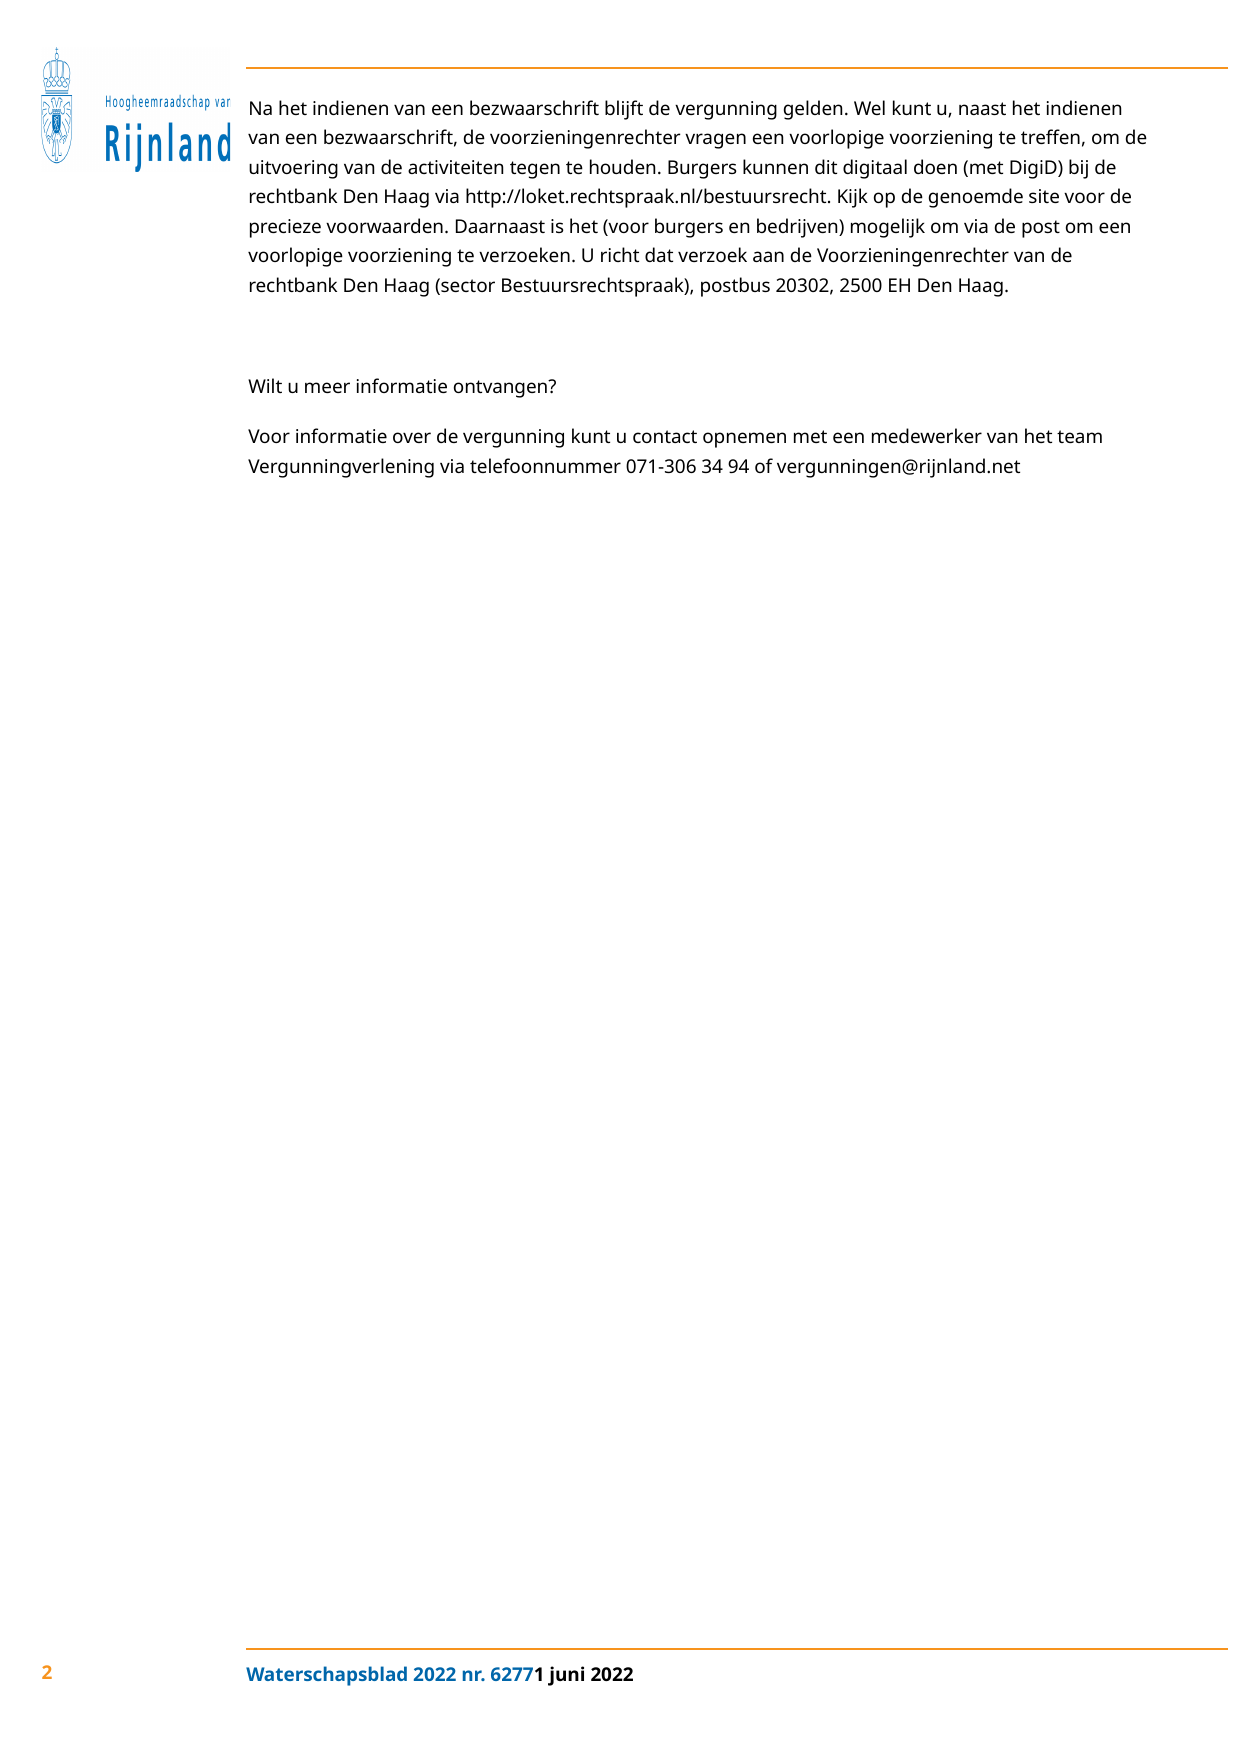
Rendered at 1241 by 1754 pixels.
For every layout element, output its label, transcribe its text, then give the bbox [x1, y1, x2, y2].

text Na het indienen van een bezwaarschrift blijft de vergunning gelden. Wel kunt u, naast het indienen van een bezwaarschrift, de voorzieningenrechter vragen een voorlopige voorziening te treffen, om de uitvoering van de activiteiten tegen te houden. Burgers kunnen dit digitaal doen (met DigiD) bij de rechtbank Den Haag via http://loket.rechtspraak.nl/bestuursrecht. Kijk op de genoemde site voor de precieze voorwaarden. Daarnaast is het (voor burgers en bedrijven) mogelijk om via de post om een voorlopige voorziening te verzoeken. U richt dat verzoek aan de Voorzieningenrechter van de rechtbank Den Haag (sector Bestuursrechtspraak), postbus 20302, 2500 EH Den Haag. [248, 95, 1152, 298]
text Wilt u meer informatie ontvangen? [248, 373, 1152, 399]
text Voor informatie over de vergunning kunt u contact opnemen met een medewerker van het team Vergunningverlening via telefoonnummer 071-306 34 94 of vergunningen@rijnland.net [248, 423, 1152, 479]
picture [41, 47, 231, 172]
